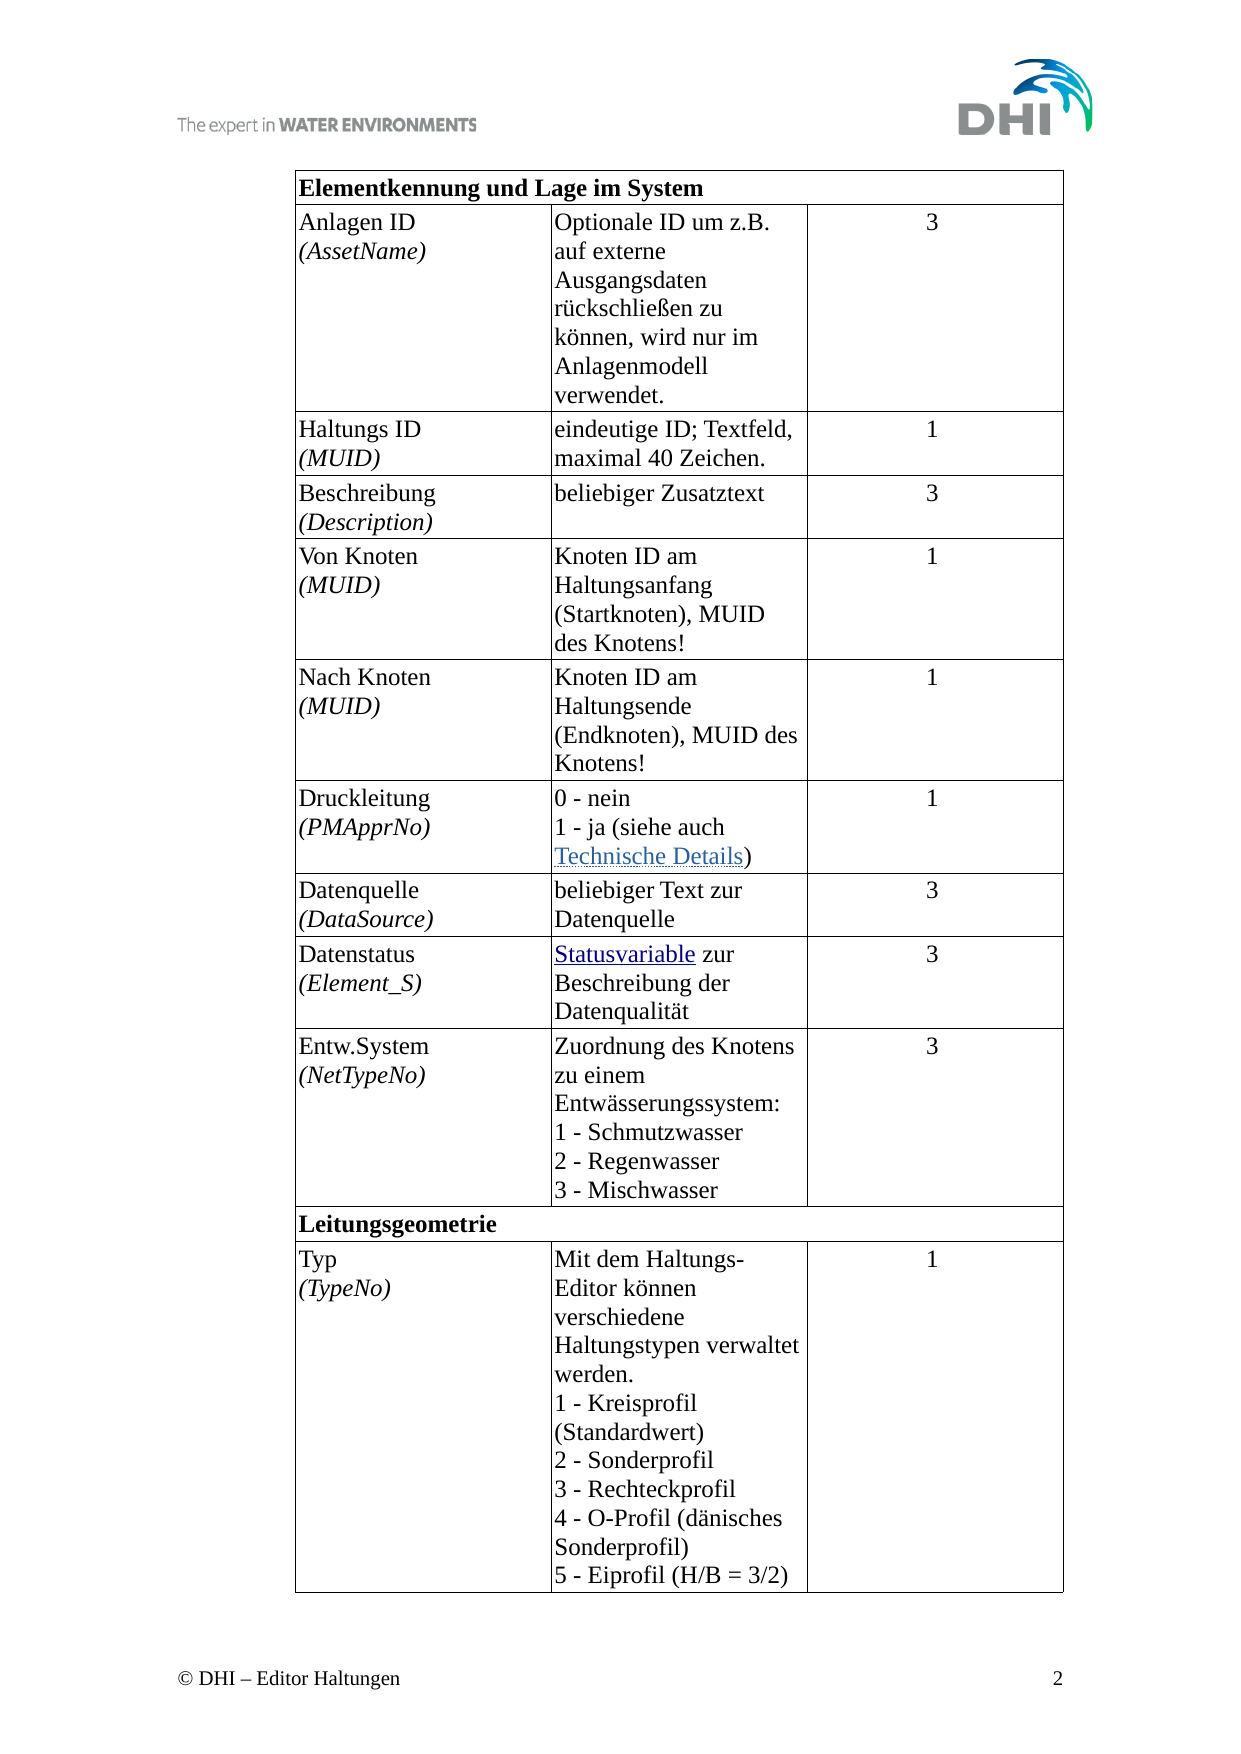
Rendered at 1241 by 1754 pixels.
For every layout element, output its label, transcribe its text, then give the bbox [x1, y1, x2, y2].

picture [958, 59, 1093, 135]
table_cell 1 [808, 412, 1063, 475]
table_cell 3 [808, 937, 1063, 1028]
table_cell 3 [808, 874, 1063, 936]
picture [177, 117, 477, 135]
table_cell Leitungsgeometrie [296, 1207, 1063, 1241]
table_cell 3 [808, 1029, 1063, 1206]
table_cell 3 [808, 205, 1063, 411]
table_cell beliebiger Text zur Datenquelle [552, 874, 807, 936]
table_cell Typ (TypeNo) [296, 1242, 551, 1592]
table_cell Beschreibung (Description) [296, 476, 551, 538]
table_cell Elementkennung und Lage im System [296, 171, 1063, 204]
table_cell Druckleitung (PMApprNo) [296, 781, 551, 872]
table_cell 0 - nein 1 - ja (siehe auch Technische Details) [552, 781, 807, 872]
table_cell Optionale ID um z.B. auf externe Ausgangsdaten rückschließen zu können, wird nur im Anlagenmodell verwendet. [552, 205, 807, 411]
table_cell Entw.System (NetTypeNo) [296, 1029, 551, 1206]
table_cell Datenquelle (DataSource) [296, 874, 551, 936]
table_cell 1 [808, 539, 1063, 659]
table_cell eindeutige ID; Textfeld, maximal 40 Zeichen. [552, 412, 807, 475]
table_cell 1 [808, 660, 1063, 780]
table_cell Anlagen ID (AssetName) [296, 205, 551, 411]
table_cell Von Knoten (MUID) [296, 539, 551, 659]
table_cell beliebiger Zusatztext [552, 476, 807, 538]
table_cell Datenstatus (Element_S) [296, 937, 551, 1028]
table_cell Statusvariable zur Beschreibung der Datenqualität [552, 937, 807, 1028]
table_cell Zuordnung des Knotens zu einem Entwässerungssystem: 1 - Schmutzwasser 2 - Regenwasser 3 - Mischwasser [552, 1029, 807, 1206]
table_cell Nach Knoten (MUID) [296, 660, 551, 780]
table_cell Haltungs ID (MUID) [296, 412, 551, 475]
table_cell Knoten ID am Haltungsanfang (Startknoten), MUID des Knotens! [552, 539, 807, 659]
table_cell Mit dem Haltungs-Editor können verschiedene Haltungstypen verwaltet werden. 1 - Kreisprofil (Standardwert) 2 - Sonderprofil 3 - Rechteckprofil 4 - O-Profil (dänisches Sonderprofil) 5 - Eiprofil (H/B = 3/2) [552, 1242, 807, 1592]
table_cell 3 [808, 476, 1063, 538]
table_cell 1 [808, 781, 1063, 872]
table_cell 1 [808, 1242, 1063, 1592]
table_cell Knoten ID am Haltungsende (Endknoten), MUID des Knotens! [552, 660, 807, 780]
